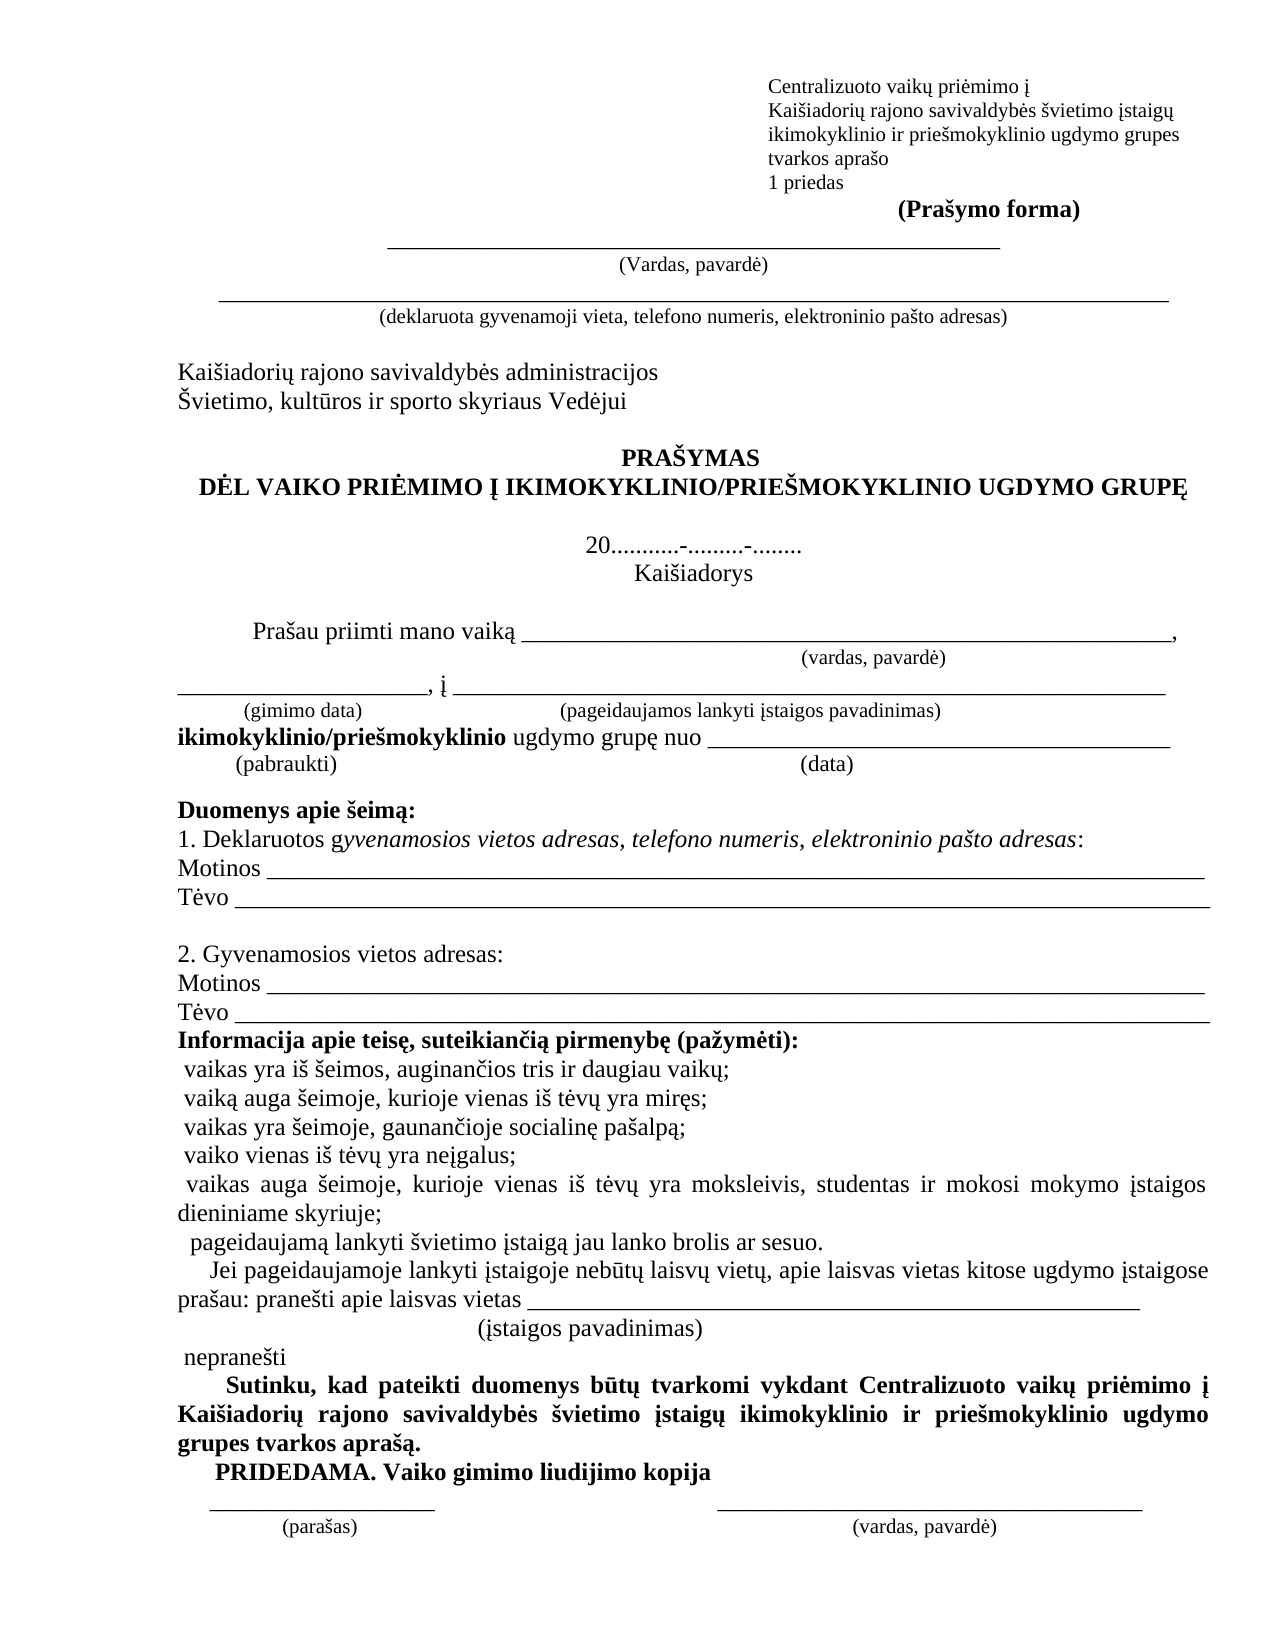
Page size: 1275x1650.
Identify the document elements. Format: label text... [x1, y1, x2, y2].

text tvarkos aprašo [177, 146, 1210, 170]
text Motinos ___________________________________________________________________________ [177, 853, 1210, 882]
text 1. Deklaruotos gyvenamosios vietos adresas, telefono numeris, elektroninio pašto adresas: [177, 824, 1210, 853]
text ⁯ vaikas auga šeimoje, kurioje vienas iš tėvų yra moksleivis, studentas ir mokosi mokymo įstaigos dieniniame skyriuje; [177, 1169, 1210, 1227]
text (Prašymo forma) [177, 194, 1210, 223]
text (Vardas, pavardė) [177, 252, 1210, 276]
text 1 priedas [177, 170, 1210, 194]
text ⁯ nepranešti [177, 1342, 1210, 1370]
text Kaišiadorių rajono savivaldybės administracijos [177, 357, 1210, 386]
text ⁯ pageidaujamą lankyti švietimo įstaigą jau lanko brolis ar sesuo. [177, 1227, 1210, 1255]
text Tėvo ______________________________________________________________________________ [177, 997, 1210, 1025]
text Informacija apie teisę, suteikiančią pirmenybę (pažymėti): [177, 1025, 1210, 1054]
text (deklaruota gyvenamoji vieta, telefono numeris, elektroninio pašto adresas) [177, 304, 1210, 328]
text ____________________________________________________________________________ [177, 276, 1210, 304]
text Duomenys apie šeimą: [177, 795, 1210, 824]
text __________________ __________________________________ [177, 1485, 1210, 1514]
text PRIDEDAMA. Vaiko gimimo liudijimo kopija [177, 1457, 1210, 1485]
text (vardas, pavardė) [177, 645, 1210, 669]
text Kaišiadorių rajono savivaldybės švietimo įstaigų [177, 98, 1210, 122]
text 2. Gyvenamosios vietos adresas: [177, 939, 1210, 968]
text ____________________, į _________________________________________________________ [177, 669, 1210, 698]
text Prašau priimti mano vaiką ____________________________________________________, [177, 616, 1210, 645]
text Tėvo ______________________________________________________________________________ [177, 882, 1210, 910]
text (gimimo data) (pageidaujamos lankyti įstaigos pavadinimas) [177, 698, 1210, 722]
text (pabraukti) (data) [177, 750, 1210, 777]
text Kaišiadorys [177, 558, 1210, 587]
text ⁯ vaikas yra iš šeimos, auginančios tris ir daugiau vaikų; [177, 1054, 1210, 1083]
text Centralizuoto vaikų priėmimo į [177, 74, 1210, 98]
text Motinos ___________________________________________________________________________ [177, 968, 1210, 997]
text (įstaigos pavadinimas) [177, 1313, 1210, 1342]
text ⁯ vaikas yra šeimoje, gaunančioje socialinę pašalpą; [177, 1112, 1210, 1140]
text DĖL VAIKO PRIĖMIMO Į IKIMOKYKLINIO/PRIEŠMOKYKLINIO UGDYMO GRUPĘ [177, 472, 1210, 501]
text Švietimo, kultūros ir sporto skyriaus Vedėjui [177, 386, 1210, 415]
text 20...........-.........-........ [177, 530, 1210, 558]
text ikimokyklinio ir priešmokyklinio ugdymo grupes [177, 122, 1210, 146]
text ⁯ Sutinku, kad pateikti duomenys būtų tvarkomi vykdant Centralizuoto vaikų priėmimo į Kaišiadorių rajono savivaldybės švietimo įstaigų ikimokyklinio ir priešmokyklinio ugdymo grupes tvarkos aprašą. [177, 1370, 1210, 1457]
text ikimokyklinio/priešmokyklinio ugdymo grupę nuo _____________________________________ [177, 722, 1210, 750]
text (parašas) (vardas, pavardė) [177, 1514, 1210, 1538]
text PRAŠYMAS [177, 443, 1210, 472]
text ⁯ vaiko vienas iš tėvų yra neįgalus; [177, 1140, 1210, 1169]
text _________________________________________________ [177, 223, 1210, 252]
text ⁯ vaiką auga šeimoje, kurioje vienas iš tėvų yra miręs; [177, 1083, 1210, 1112]
text Jei pageidaujamoje lankyti įstaigoje nebūtų laisvų vietų, apie laisvas vietas kitose ugdymo įstaigose prašau: pranešti apie laisvas vietas _________________________________________________ [177, 1255, 1210, 1313]
